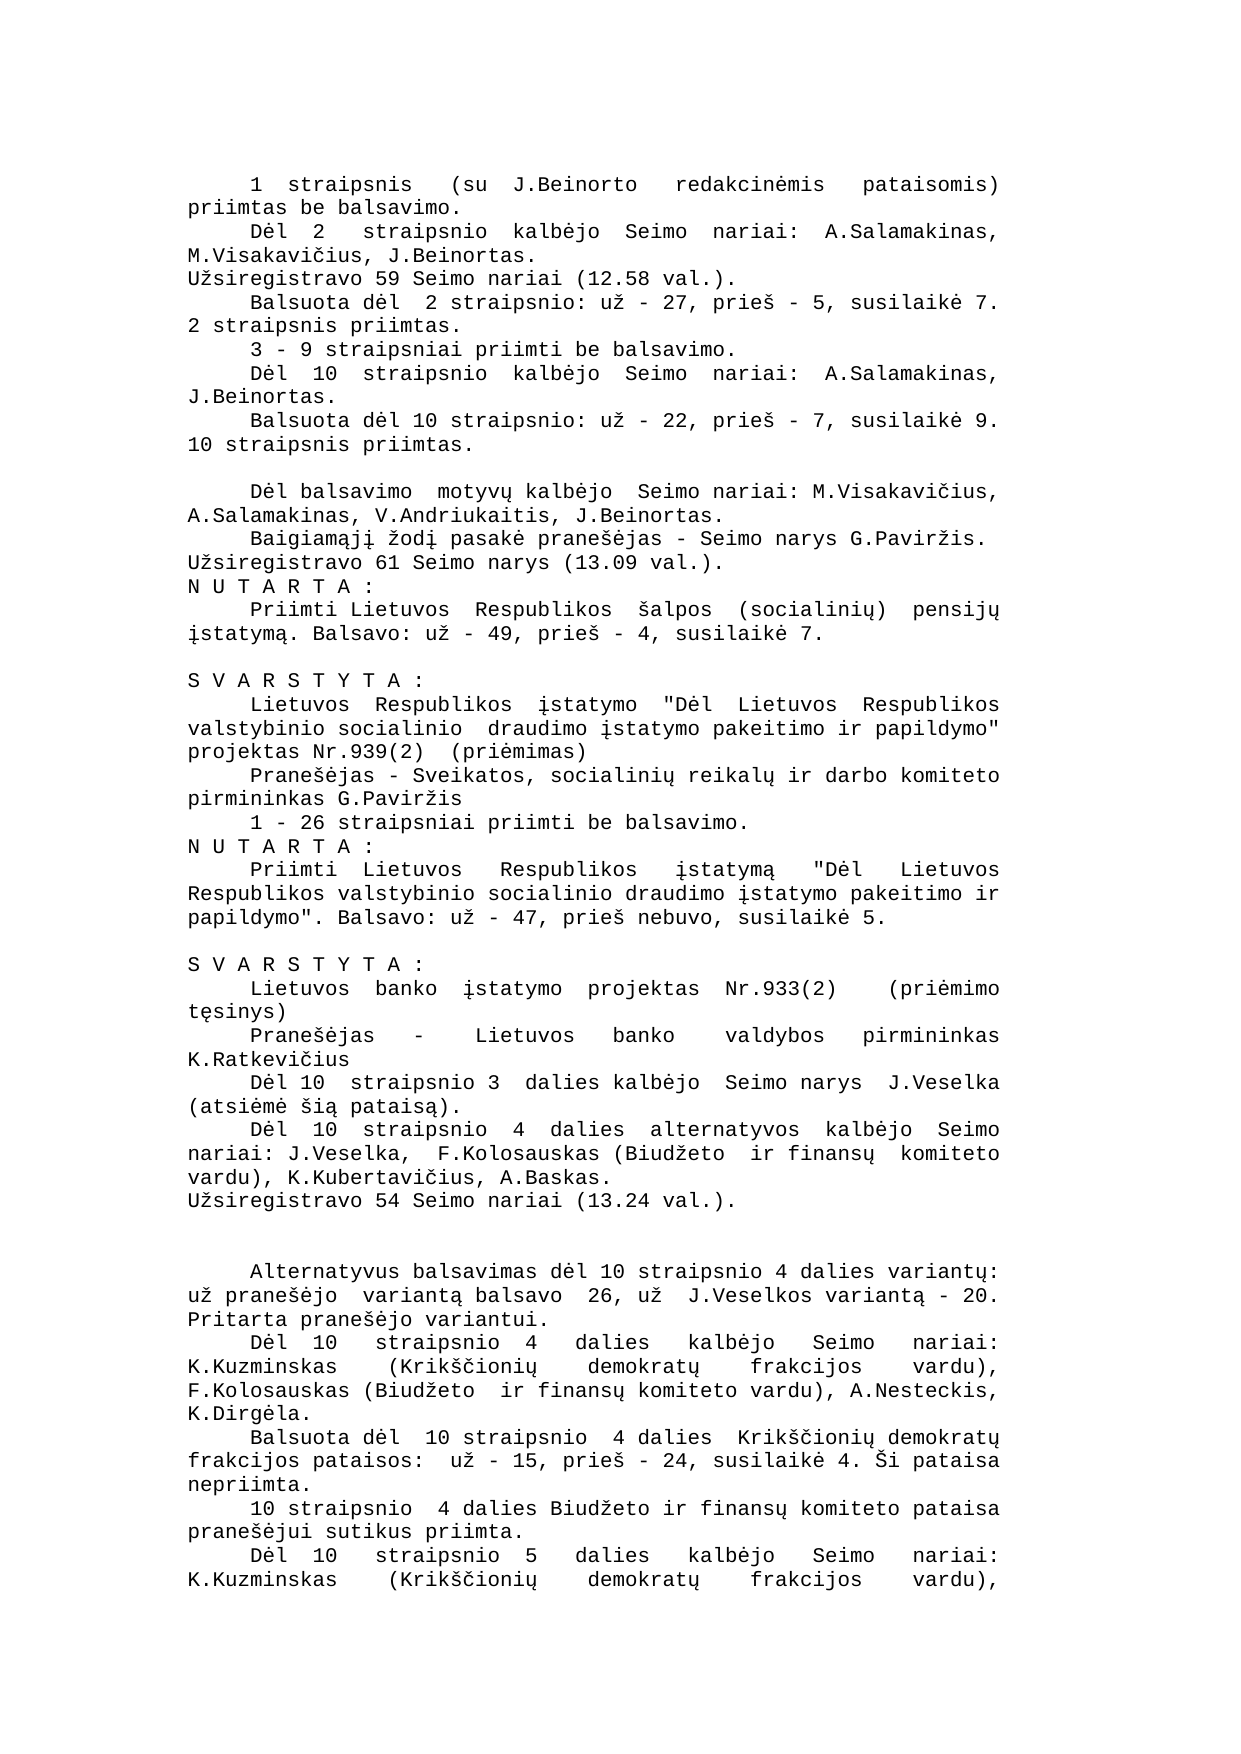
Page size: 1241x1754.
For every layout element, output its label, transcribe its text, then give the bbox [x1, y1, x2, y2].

text Lietuvos Respublikos įstatymo "Dėl Lietuvos Respublikos [187, 694, 1053, 717]
text Alternatyvus balsavimas dėl 10 straipsnio 4 dalies variantų: [187, 1261, 1053, 1285]
text pirmininkas G.Paviržis [187, 788, 1053, 812]
text valstybinio socialinio draudimo įstatymo pakeitimo ir papildymo" [187, 717, 1053, 741]
text Pranešėjas - Lietuvos banko valdybos pirmininkas [187, 1025, 1053, 1048]
text Pritarta pranešėjo variantui. [187, 1309, 1053, 1332]
text N U T A R T A : [187, 576, 1053, 599]
text Lietuvos banko įstatymo projektas Nr.933(2) (priėmimo [187, 978, 1053, 1001]
text K.Kuzminskas (Krikščionių demokratų frakcijos vardu), [187, 1356, 1053, 1379]
text Priimti Lietuvos Respublikos įstatymą "Dėl Lietuvos [187, 859, 1053, 883]
text N U T A R T A : [187, 836, 1053, 859]
text 1 straipsnis (su J.Beinorto redakcinėmis pataisomis) [187, 174, 1053, 197]
text S V A R S T Y T A : [187, 954, 1053, 978]
text F.Kolosauskas (Biudžeto ir finansų komiteto vardu), A.Nesteckis, [187, 1379, 1053, 1403]
text frakcijos pataisos: už - 15, prieš - 24, susilaikė 4. Ši pataisa [187, 1451, 1053, 1474]
text Pranešėjas - Sveikatos, socialinių reikalų ir darbo komiteto [187, 765, 1053, 788]
text Baigiamąjį žodį pasakė pranešėjas - Seimo narys G.Paviržis. [187, 528, 1053, 552]
text Balsuota dėl 10 straipsnio 4 dalies Krikščionių demokratų [187, 1427, 1053, 1451]
text Balsuota dėl 2 straipsnio: už - 27, prieš - 5, susilaikė 7. [187, 292, 1053, 316]
text už pranešėjo variantą balsavo 26, už J.Veselkos variantą - 20. [187, 1285, 1053, 1309]
text S V A R S T Y T A : [187, 670, 1053, 694]
text Priimti Lietuvos Respublikos šalpos (socialinių) pensijų [187, 599, 1053, 623]
text pranešėjui sutikus priimta. [187, 1521, 1053, 1545]
text įstatymą. Balsavo: už - 49, prieš - 4, susilaikė 7. [187, 623, 1053, 647]
text Dėl 10 straipsnio 4 dalies kalbėjo Seimo nariai: [187, 1332, 1053, 1356]
text tęsinys) [187, 1001, 1053, 1025]
text Dėl 10 straipsnio 4 dalies alternatyvos kalbėjo Seimo [187, 1119, 1053, 1143]
text Užsiregistravo 61 Seimo narys (13.09 val.). [187, 552, 1053, 576]
text vardu), K.Kubertavičius, A.Baskas. [187, 1167, 1053, 1190]
text Dėl 10 straipsnio 5 dalies kalbėjo Seimo nariai: [187, 1545, 1053, 1569]
text Užsiregistravo 54 Seimo nariai (13.24 val.). [187, 1190, 1053, 1214]
text Dėl 2 straipsnio kalbėjo Seimo nariai: A.Salamakinas, [187, 221, 1053, 244]
text 3 - 9 straipsniai priimti be balsavimo. [187, 339, 1053, 363]
text papildymo". Balsavo: už - 47, prieš nebuvo, susilaikė 5. [187, 907, 1053, 930]
text K.Ratkevičius [187, 1048, 1053, 1072]
text 2 straipsnis priimtas. [187, 316, 1053, 339]
text nariai: J.Veselka, F.Kolosauskas (Biudžeto ir finansų komiteto [187, 1143, 1053, 1167]
text projektas Nr.939(2) (priėmimas) [187, 741, 1053, 765]
text 10 straipsnis priimtas. [187, 434, 1053, 457]
text J.Beinortas. [187, 386, 1053, 410]
text Dėl balsavimo motyvų kalbėjo Seimo nariai: M.Visakavičius, [187, 481, 1053, 505]
text 1 - 26 straipsniai priimti be balsavimo. [187, 812, 1053, 836]
text A.Salamakinas, V.Andriukaitis, J.Beinortas. [187, 505, 1053, 528]
text priimtas be balsavimo. [187, 197, 1053, 221]
text K.Dirgėla. [187, 1403, 1053, 1427]
text 10 straipsnio 4 dalies Biudžeto ir finansų komiteto pataisa [187, 1498, 1053, 1521]
text M.Visakavičius, J.Beinortas. [187, 244, 1053, 268]
text Balsuota dėl 10 straipsnio: už - 22, prieš - 7, susilaikė 9. [187, 410, 1053, 434]
text (atsiėmė šią pataisą). [187, 1096, 1053, 1119]
text Respublikos valstybinio socialinio draudimo įstatymo pakeitimo ir [187, 883, 1053, 907]
text nepriimta. [187, 1474, 1053, 1498]
text Dėl 10 straipsnio kalbėjo Seimo nariai: A.Salamakinas, [187, 363, 1053, 386]
text Dėl 10 straipsnio 3 dalies kalbėjo Seimo narys J.Veselka [187, 1072, 1053, 1096]
text Užsiregistravo 59 Seimo nariai (12.58 val.). [187, 268, 1053, 292]
text K.Kuzminskas (Krikščionių demokratų frakcijos vardu), [187, 1569, 1053, 1592]
